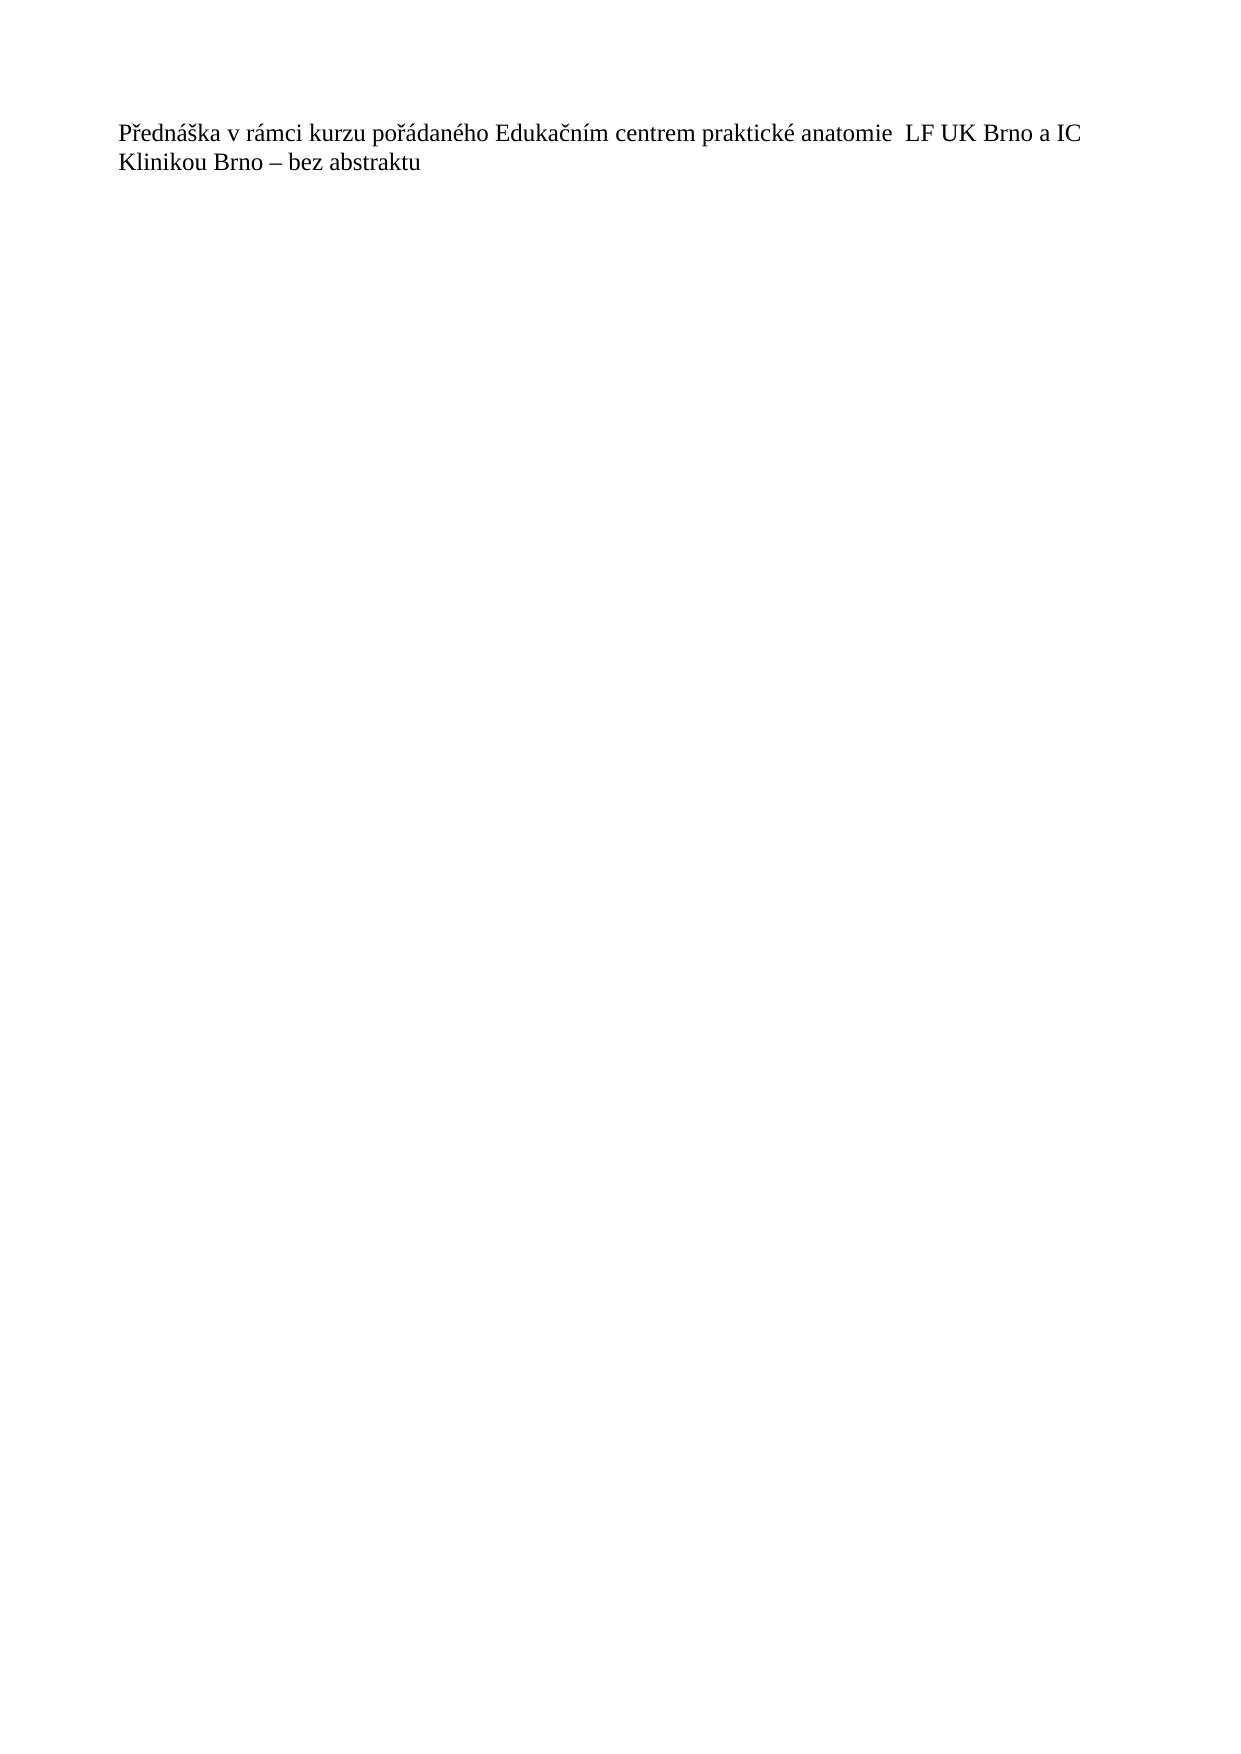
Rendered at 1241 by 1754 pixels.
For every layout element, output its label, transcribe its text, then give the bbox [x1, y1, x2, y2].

text Přednáška v rámci kurzu pořádaného Edukačním centrem praktické anatomie LF UK Brno a IC Klinikou Brno – bez abstraktu [118, 118, 1122, 176]
